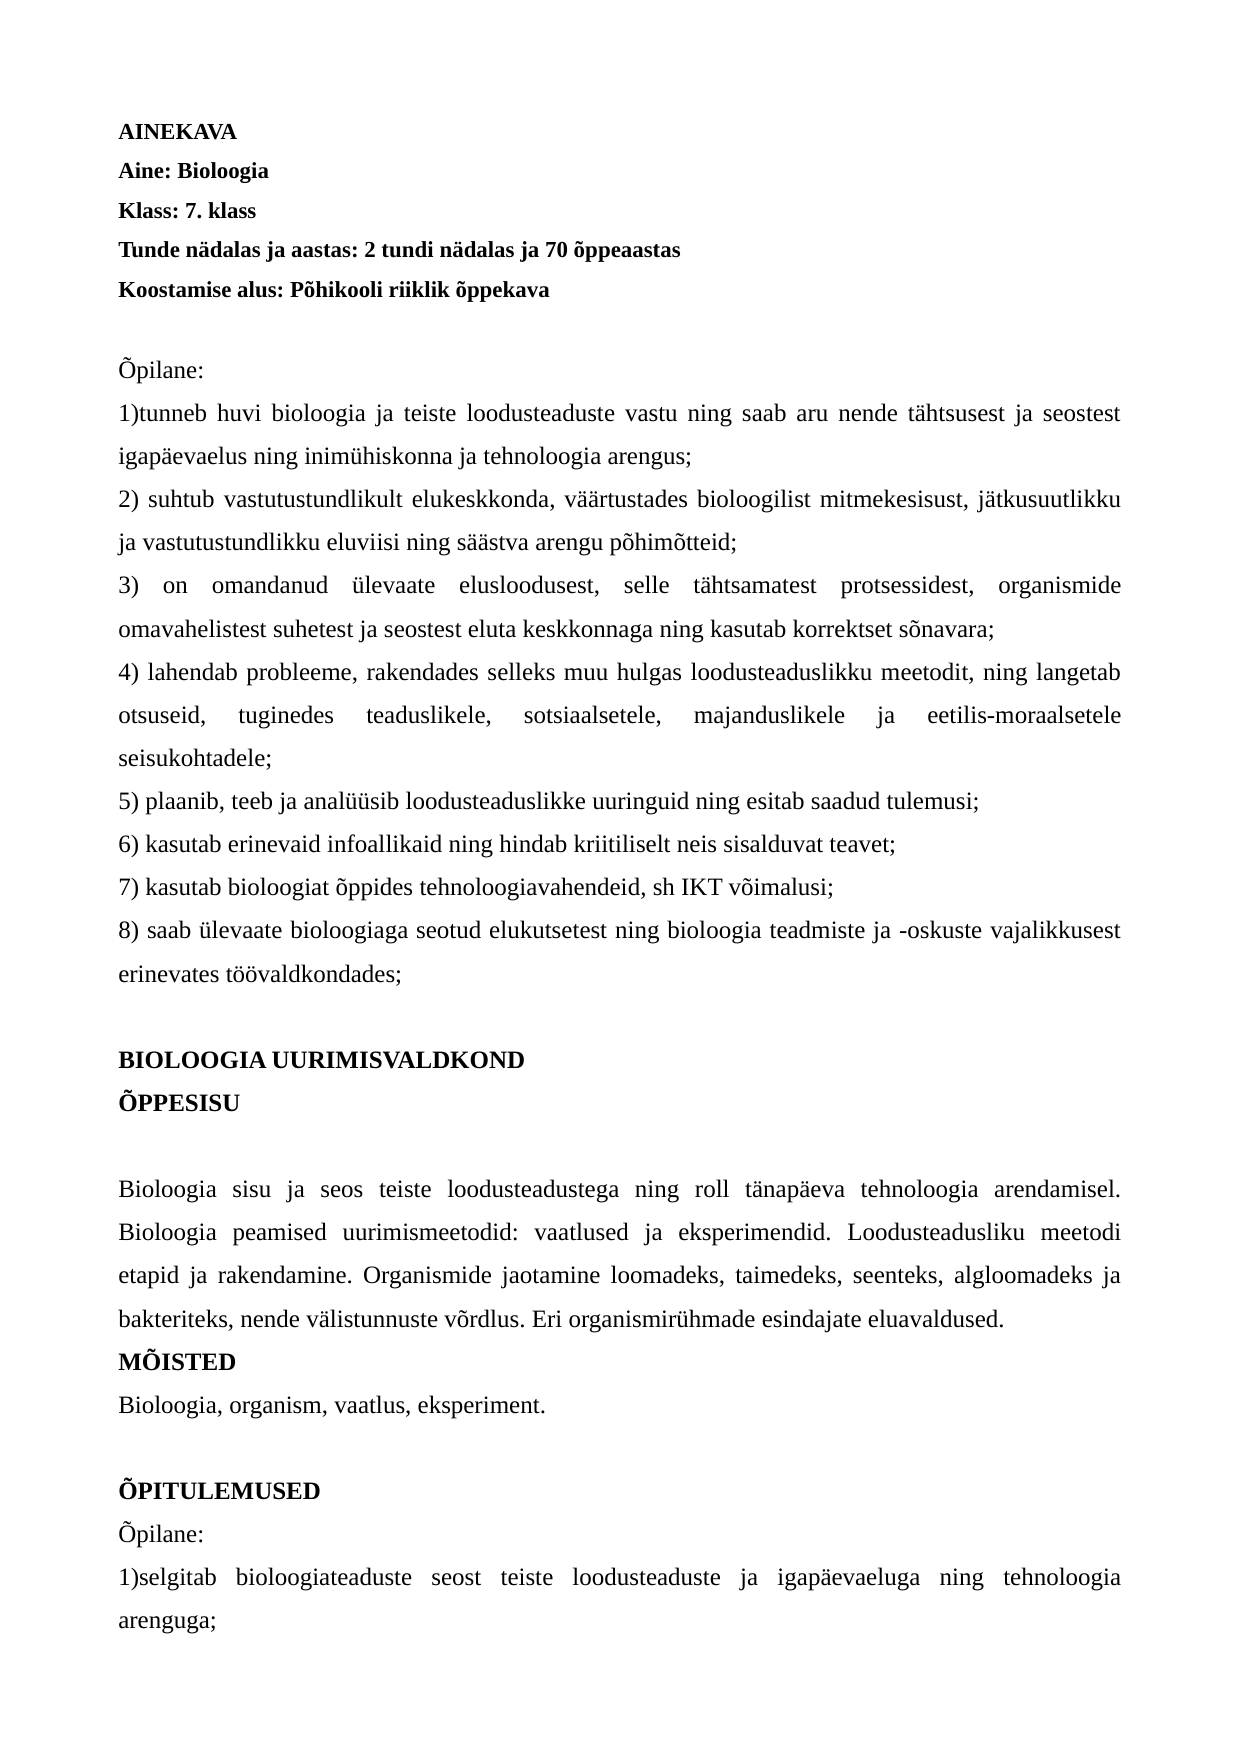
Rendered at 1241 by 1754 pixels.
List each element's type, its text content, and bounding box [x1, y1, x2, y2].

text 5) plaanib, teeb ja analüüsib loodusteaduslikke uuringuid ning esitab saadud tulemusi; [118, 786, 1122, 815]
text 1)selgitab bioloogiateaduste seost teiste loodusteaduste ja igapäevaeluga ning tehnoloogia arenguga; [118, 1562, 1122, 1634]
text 7) kasutab bioloogiat õppides tehnoloogiavahendeid, sh IKT võimalusi; [118, 872, 1122, 901]
text 6) kasutab erinevaid infoallikaid ning hindab kriitiliselt neis sisalduvat teavet; [118, 829, 1122, 858]
text Bioloogia, organism, vaatlus, eksperiment. [118, 1390, 1122, 1419]
text Õpilane: [118, 355, 1122, 384]
text Bioloogia sisu ja seos teiste loodusteadustega ning roll tänapäeva tehnoloogia arendamisel. Bioloogia peamised uurimismeetodid: vaatlused ja eksperimendid. Loodusteadusliku meetodi etapid ja rakendamine. Organismide jaotamine loomadeks, taimedeks, seenteks, algloomadeks ja bakteriteks, nende välistunnuste võrdlus. Eri organismirühmade esindajate eluavaldused. [118, 1174, 1122, 1332]
text ÕPITULEMUSED [118, 1476, 1122, 1505]
text 1)tunneb huvi bioloogia ja teiste loodusteaduste vastu ning saab aru nende tähtsusest ja seostest igapäevaelus ning inimühiskonna ja tehnoloogia arengus; [118, 398, 1122, 470]
text AINEKAVA [118, 118, 1122, 144]
text Klass: 7. klass [118, 197, 1122, 223]
text MÕISTED [118, 1347, 1122, 1376]
text Õpilane: [118, 1519, 1122, 1548]
text ÕPPESISU [118, 1088, 1122, 1117]
text 2) suhtub vastutustundlikult elukeskkonda, väärtustades bioloogilist mitmekesisust, jätkusuutlikku ja vastutustundlikku eluviisi ning säästva arengu põhimõtteid; [118, 484, 1122, 556]
text BIOLOOGIA UURIMISVALDKOND [118, 1045, 1122, 1074]
text Tunde nädalas ja aastas: 2 tundi nädalas ja 70 õppeaastas [118, 237, 1122, 263]
text Aine: Bioloogia [118, 158, 1122, 184]
text 3) on omandanud ülevaate elusloodusest, selle tähtsamatest protsessidest, organismide omavahelistest suhetest ja seostest eluta keskkonnaga ning kasutab korrektset sõnavara; [118, 571, 1122, 642]
text Koostamise alus: Põhikooli riiklik õppekava [118, 276, 1122, 302]
text 8) saab ülevaate bioloogiaga seotud elukutsetest ning bioloogia teadmiste ja -oskuste vajalikkusest erinevates töövaldkondades; [118, 916, 1122, 987]
text 4) lahendab probleeme, rakendades selleks muu hulgas loodusteaduslikku meetodit, ning langetab otsuseid, tuginedes teaduslikele, sotsiaalsetele, majanduslikele ja eetilis-moraalsetele seisukohtadele; [118, 657, 1122, 772]
